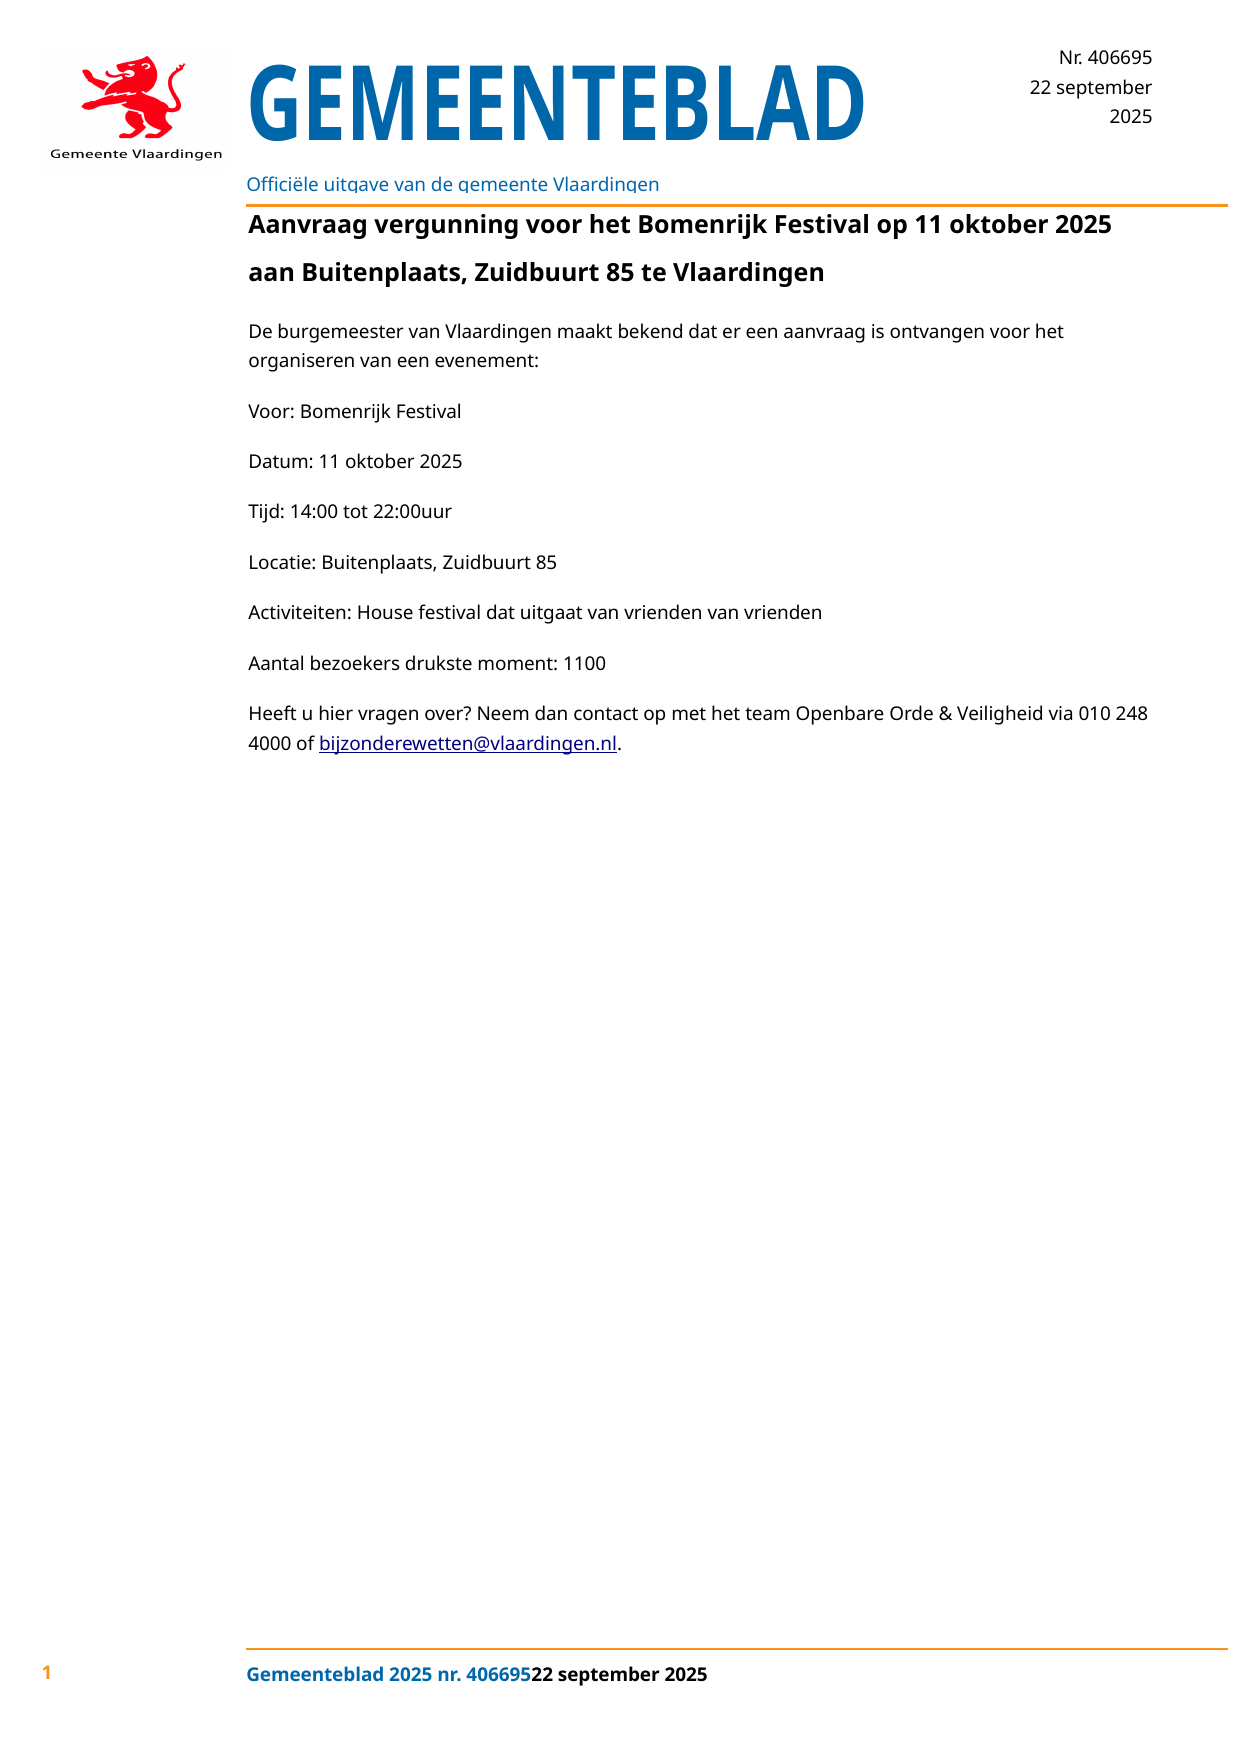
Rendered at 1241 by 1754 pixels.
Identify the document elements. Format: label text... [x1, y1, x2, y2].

text Tijd: 14:00 tot 22:00uur [248, 499, 1152, 524]
text Aantal bezoekers drukste moment: 1100 [248, 650, 1152, 676]
text Activiteiten: House festival dat uitgaat van vrienden van vrienden [248, 599, 1152, 625]
text Heeft u hier vragen over? Neem dan contact op met het team Openbare Orde & Veiligheid via 010 248 4000 of bijzonderewetten@vlaardingen.nl. [248, 700, 1152, 756]
text De burgemeester van Vlaardingen maakt bekend dat er een aanvraag is ontvangen voor het organiseren van een evenement: [248, 318, 1152, 373]
text Locatie: Buitenplaats, Zuidbuurt 85 [248, 549, 1152, 575]
picture [41, 47, 231, 172]
text Datum: 11 oktober 2025 [248, 448, 1152, 474]
text Voor: Bomenrijk Festival [248, 398, 1152, 424]
text Aanvraag vergunning voor het Bomenrijk Festival op 11 oktober 2025 aan Buitenplaats, Zuidbuurt 85 te Vlaardingen [248, 207, 1152, 288]
